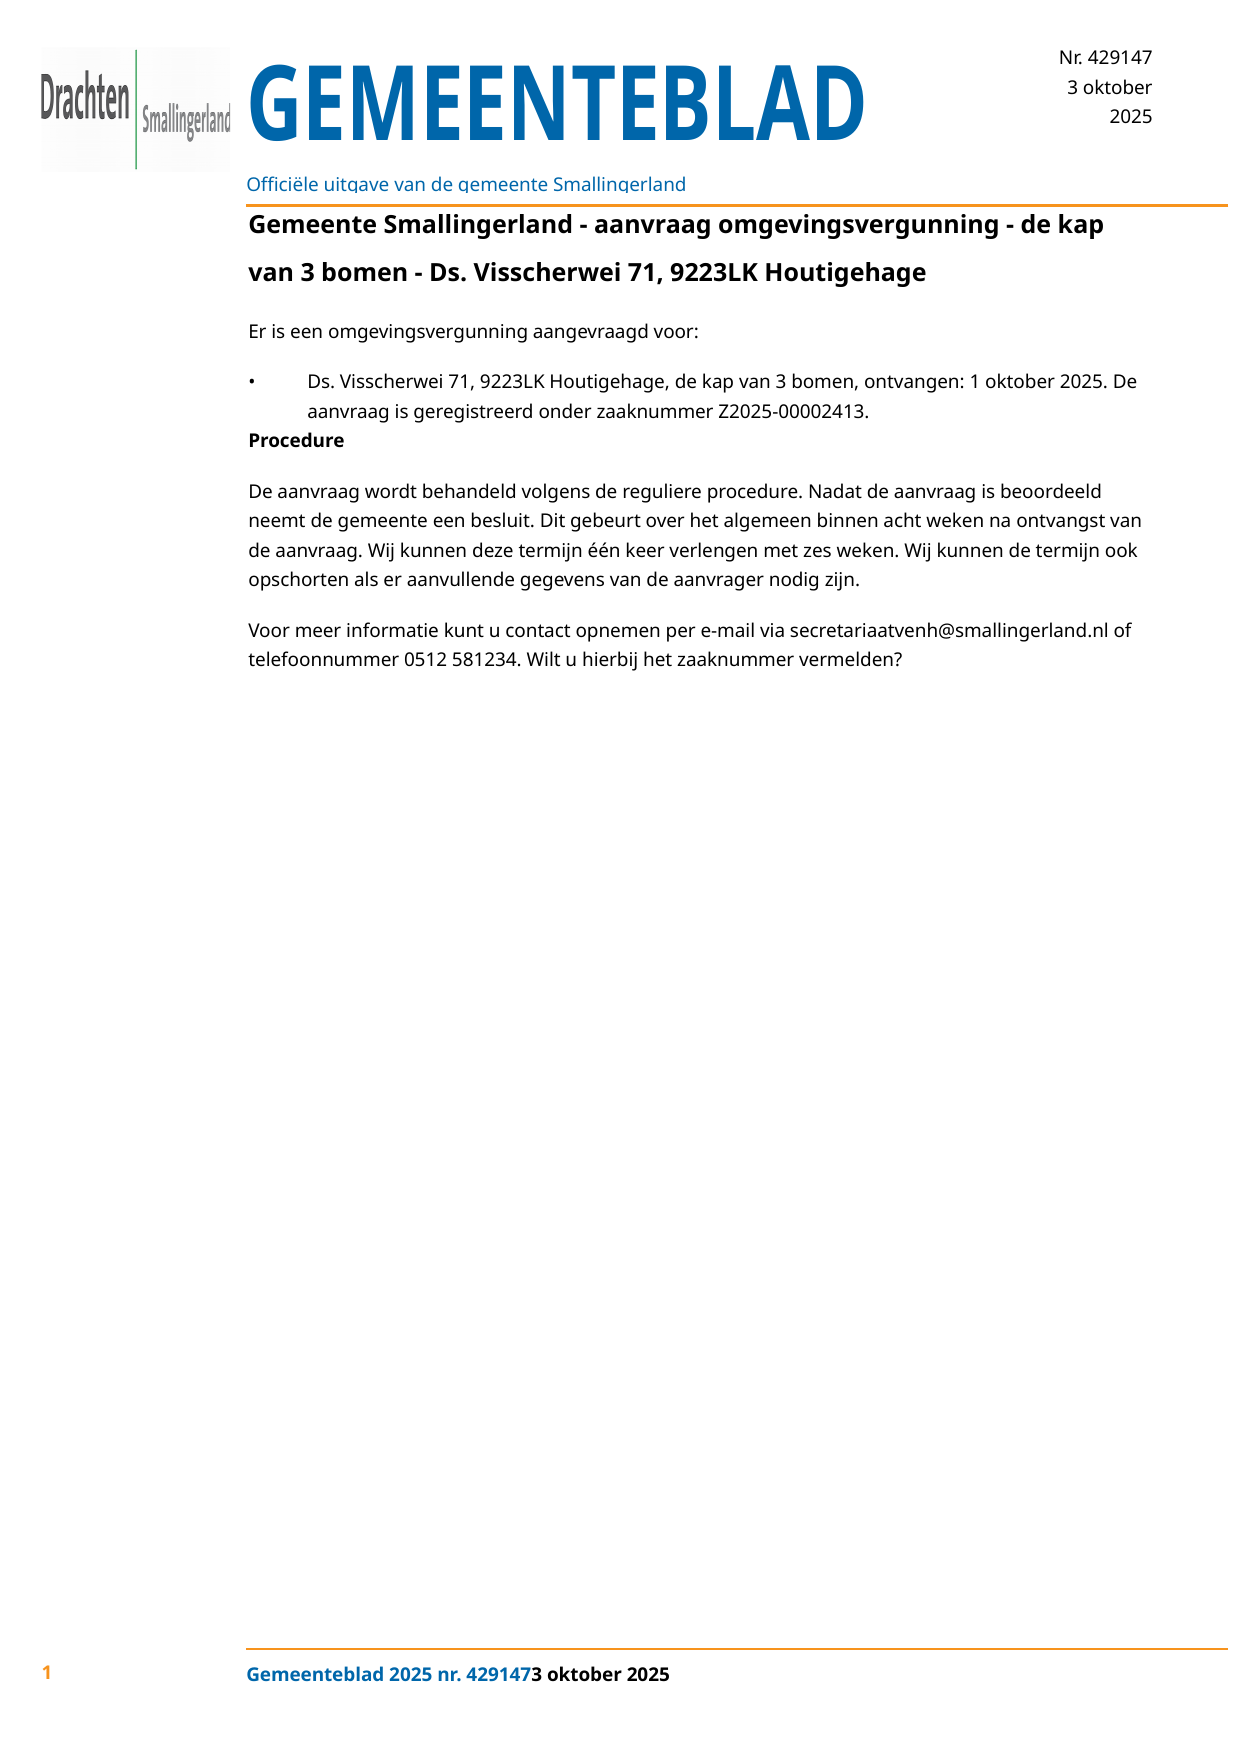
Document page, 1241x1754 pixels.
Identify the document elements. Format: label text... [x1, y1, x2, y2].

text Gemeente Smallingerland - aanvraag omgevingsvergunning - de kap van 3 bomen - Ds. Visscherwei 71, 9223LK Houtigehage [248, 207, 1152, 288]
text Er is een omgevingsvergunning aangevraagd voor: [248, 318, 1152, 344]
picture [41, 47, 231, 172]
text Procedure [248, 427, 1152, 453]
text Voor meer informatie kunt u contact opnemen per e-mail via secretariaatvenh@smallingerland.nl of telefoonnummer 0512 581234. Wilt u hierbij het zaaknummer vermelden? [248, 617, 1152, 672]
text De aanvraag wordt behandeld volgens de reguliere procedure. Nadat de aanvraag is beoordeeld neemt de gemeente een besluit. Dit gebeurt over het algemeen binnen acht weken na ontvangst van de aanvraag. Wij kunnen deze termijn één keer verlengen met zes weken. Wij kunnen de termijn ook opschorten als er aanvullende gegevens van de aanvrager nodig zijn. [248, 478, 1152, 592]
list Ds. Visscherwei 71, 9223LK Houtigehage, de kap van 3 bomen, ontvangen: 1 oktober 2025. De aanvraag is geregistreerd onder zaaknummer Z2025-00002413. [248, 368, 1152, 424]
